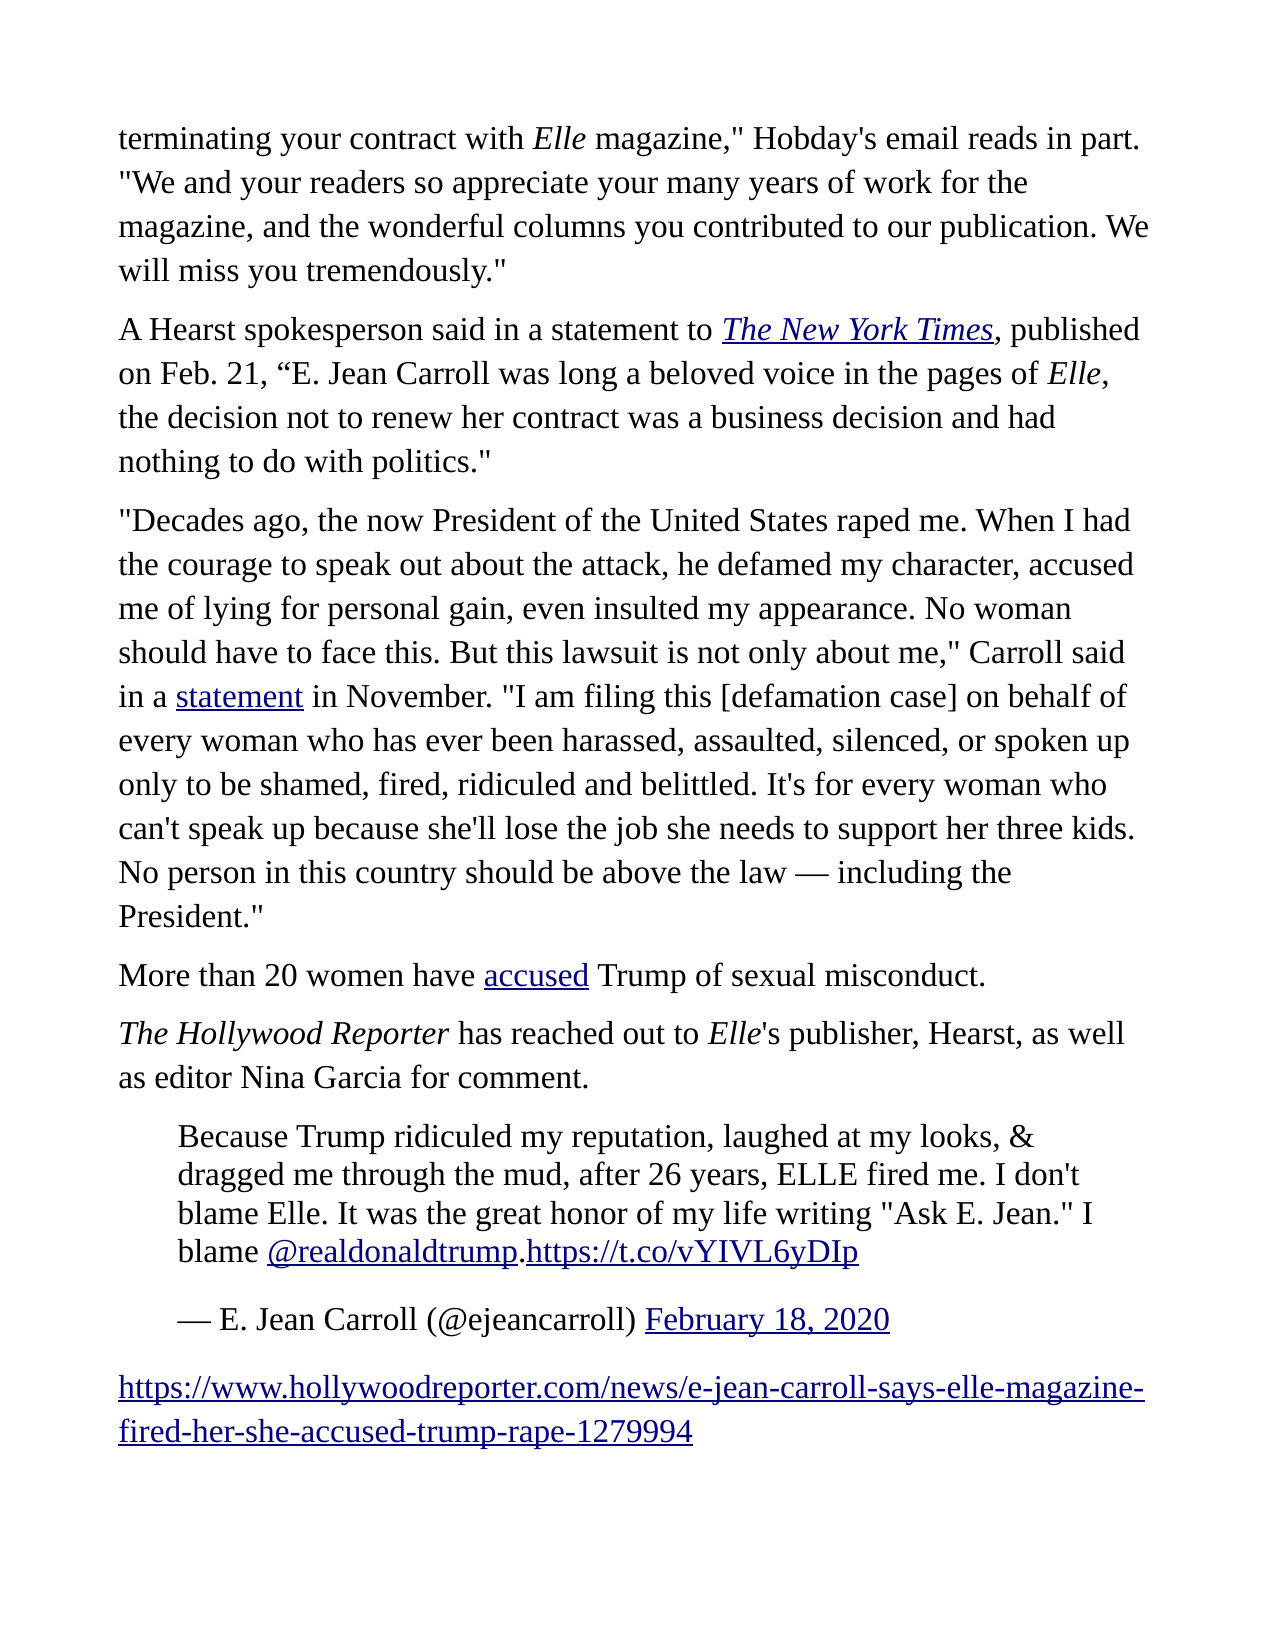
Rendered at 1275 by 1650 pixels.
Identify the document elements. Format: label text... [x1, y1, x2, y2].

text The Hollywood Reporter has reached out to Elle's publisher, Hearst, as well as editor Nina Garcia for comment. [118, 1014, 1157, 1096]
text Because Trump ridiculed my reputation, laughed at my looks, & dragged me through the mud, after 26 years, ELLE fired me. I don't blame Elle. It was the great honor of my life writing "Ask E. Jean." I blame @realdonaldtrump.https://t.co/vYIVL6yDIp [177, 1116, 1098, 1270]
text terminating your contract with Elle magazine," Hobday's email reads in part. "We and your readers so appreciate your many years of work for the magazine, and the wonderful columns you contributed to our publication. We will miss you tremendously." [118, 118, 1157, 289]
text https://www.hollywoodreporter.com/news/e-jean-carroll-says-elle-magazine-fired-her-she-accused-trump-rape-1279994 [118, 1367, 1157, 1449]
text A Hearst spokesperson said in a statement to The New York Times, published on Feb. 21, “E. Jean Carroll was long a beloved voice in the pages of Elle, the decision not to renew her contract was a business decision and had nothing to do with politics." [118, 309, 1157, 479]
text "Decades ago, the now President of the United States raped me. When I had the courage to speak out about the attack, he defamed my character, accused me of lying for personal gain, even insulted my appearance. No woman should have to face this. But this lawsuit is not only about me," Carroll said in a statement in November. "I am filing this [defamation case] on behalf of every woman who has ever been harassed, assaulted, silenced, or spoken up only to be shamed, fired, ridiculed and belittled. It's for every woman who can't speak up because she'll lose the job she needs to support her three kids. No person in this country should be above the law — including the President." [118, 500, 1157, 935]
text — E. Jean Carroll (@ejeancarroll) February 18, 2020 [177, 1299, 1098, 1337]
text More than 20 women have accused Trump of sexual misconduct. [118, 955, 1157, 993]
